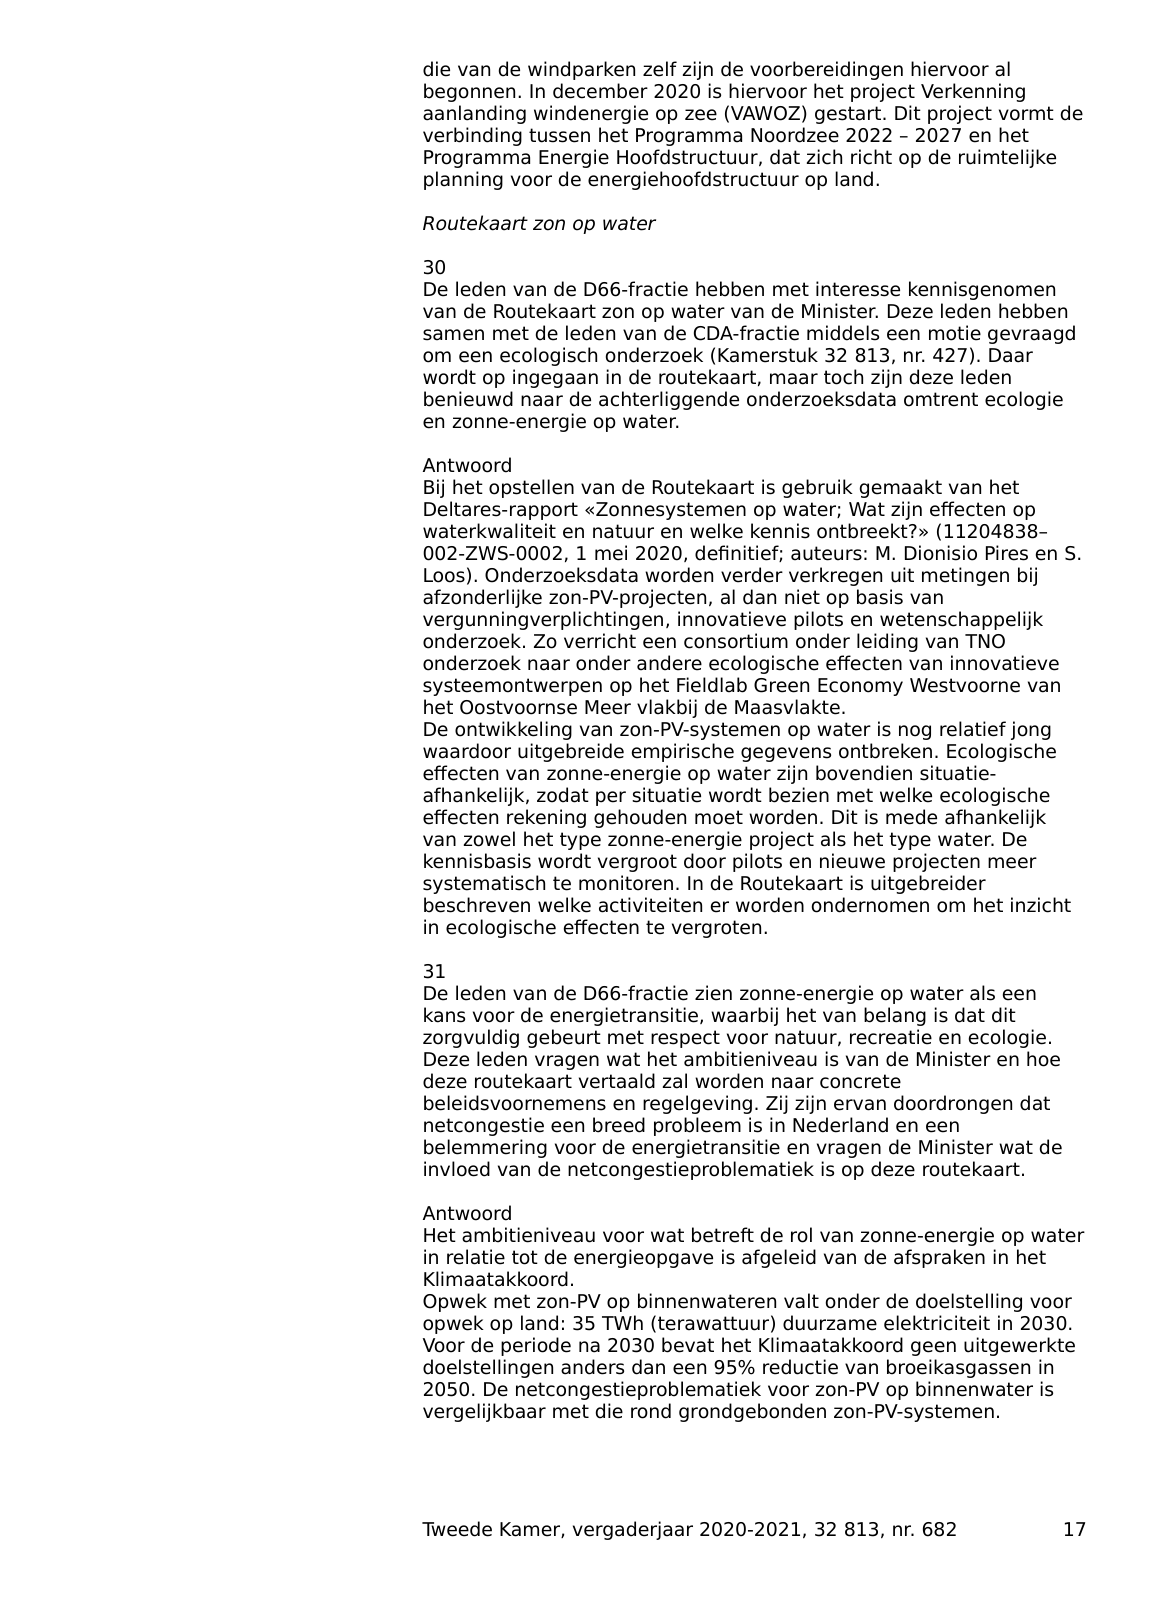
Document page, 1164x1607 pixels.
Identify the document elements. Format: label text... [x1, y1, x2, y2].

text De ontwikkeling van zon-PV-systemen op water is nog relatief jong waardoor uitgebreide empirische gegevens ontbreken. Ecologische effecten van zonne-energie op water zijn bovendien situatie-afhankelijk, zodat per situatie wordt bezien met welke ecologische effecten rekening gehouden moet worden. Dit is mede afhankelijk van zowel het type zonne-energie project als het type water. De kennisbasis wordt vergroot door pilots en nieuwe projecten meer systematisch te monitoren. In de Routekaart is uitgebreider beschreven welke activiteiten er worden ondernomen om het inzicht in ecologische effecten te vergroten. [422, 719, 1087, 939]
text 31 [422, 961, 1087, 983]
text Antwoord [422, 455, 1087, 477]
text Opwek met zon-PV op binnenwateren valt onder de doelstelling voor opwek op land: 35 TWh (terawattuur) duurzame elektriciteit in 2030. Voor de periode na 2030 bevat het Klimaatakkoord geen uitgewerkte doelstellingen anders dan een 95% reductie van broeikasgassen in 2050. De netcongestieproblematiek voor zon-PV op binnenwater is vergelijkbaar met die rond grondgebonden zon-PV-systemen. [422, 1291, 1087, 1423]
text Het ambitieniveau voor wat betreft de rol van zonne-energie op water in relatie tot de energieopgave is afgeleid van de afspraken in het Klimaatakkoord. [422, 1225, 1087, 1291]
subtitle Routekaart zon op water [422, 213, 1087, 235]
text Bij het opstellen van de Routekaart is gebruik gemaakt van het Deltares-rapport «Zonnesystemen op water; Wat zijn effecten op waterkwaliteit en natuur en welke kennis ontbreekt?» (11204838–002-ZWS-0002, 1 mei 2020, definitief; auteurs: M. Dionisio Pires en S. Loos). Onderzoeksdata worden verder verkregen uit metingen bij afzonderlijke zon-PV-projecten, al dan niet op basis van vergunningverplichtingen, innovatieve pilots en wetenschappelijk onderzoek. Zo verricht een consortium onder leiding van TNO onderzoek naar onder andere ecologische effecten van innovatieve systeemontwerpen op het Fieldlab Green Economy Westvoorne van het Oostvoornse Meer vlakbij de Maasvlakte. [422, 477, 1087, 719]
text De leden van de D66-fractie zien zonne-energie op water als een kans voor de energietransitie, waarbij het van belang is dat dit zorgvuldig gebeurt met respect voor natuur, recreatie en ecologie. Deze leden vragen wat het ambitieniveau is van de Minister en hoe deze routekaart vertaald zal worden naar concrete beleidsvoornemens en regelgeving. Zij zijn ervan doordrongen dat netcongestie een breed probleem is in Nederland en een belemmering voor de energietransitie en vragen de Minister wat de invloed van de netcongestieproblematiek is op deze routekaart. [422, 983, 1087, 1181]
text die van de windparken zelf zijn de voorbereidingen hiervoor al begonnen. In december 2020 is hiervoor het project Verkenning aanlanding windenergie op zee (VAWOZ) gestart. Dit project vormt de verbinding tussen het Programma Noordzee 2022 – 2027 en het Programma Energie Hoofdstructuur, dat zich richt op de ruimtelijke planning voor de energiehoofdstructuur op land. [422, 59, 1087, 191]
text De leden van de D66-fractie hebben met interesse kennisgenomen van de Routekaart zon op water van de Minister. Deze leden hebben samen met de leden van de CDA-fractie middels een motie gevraagd om een ecologisch onderzoek (Kamerstuk 32 813, nr. 427). Daar wordt op ingegaan in de routekaart, maar toch zijn deze leden benieuwd naar de achterliggende onderzoeksdata omtrent ecologie en zonne-energie op water. [422, 279, 1087, 433]
text Antwoord [422, 1203, 1087, 1225]
text 30 [422, 257, 1087, 279]
